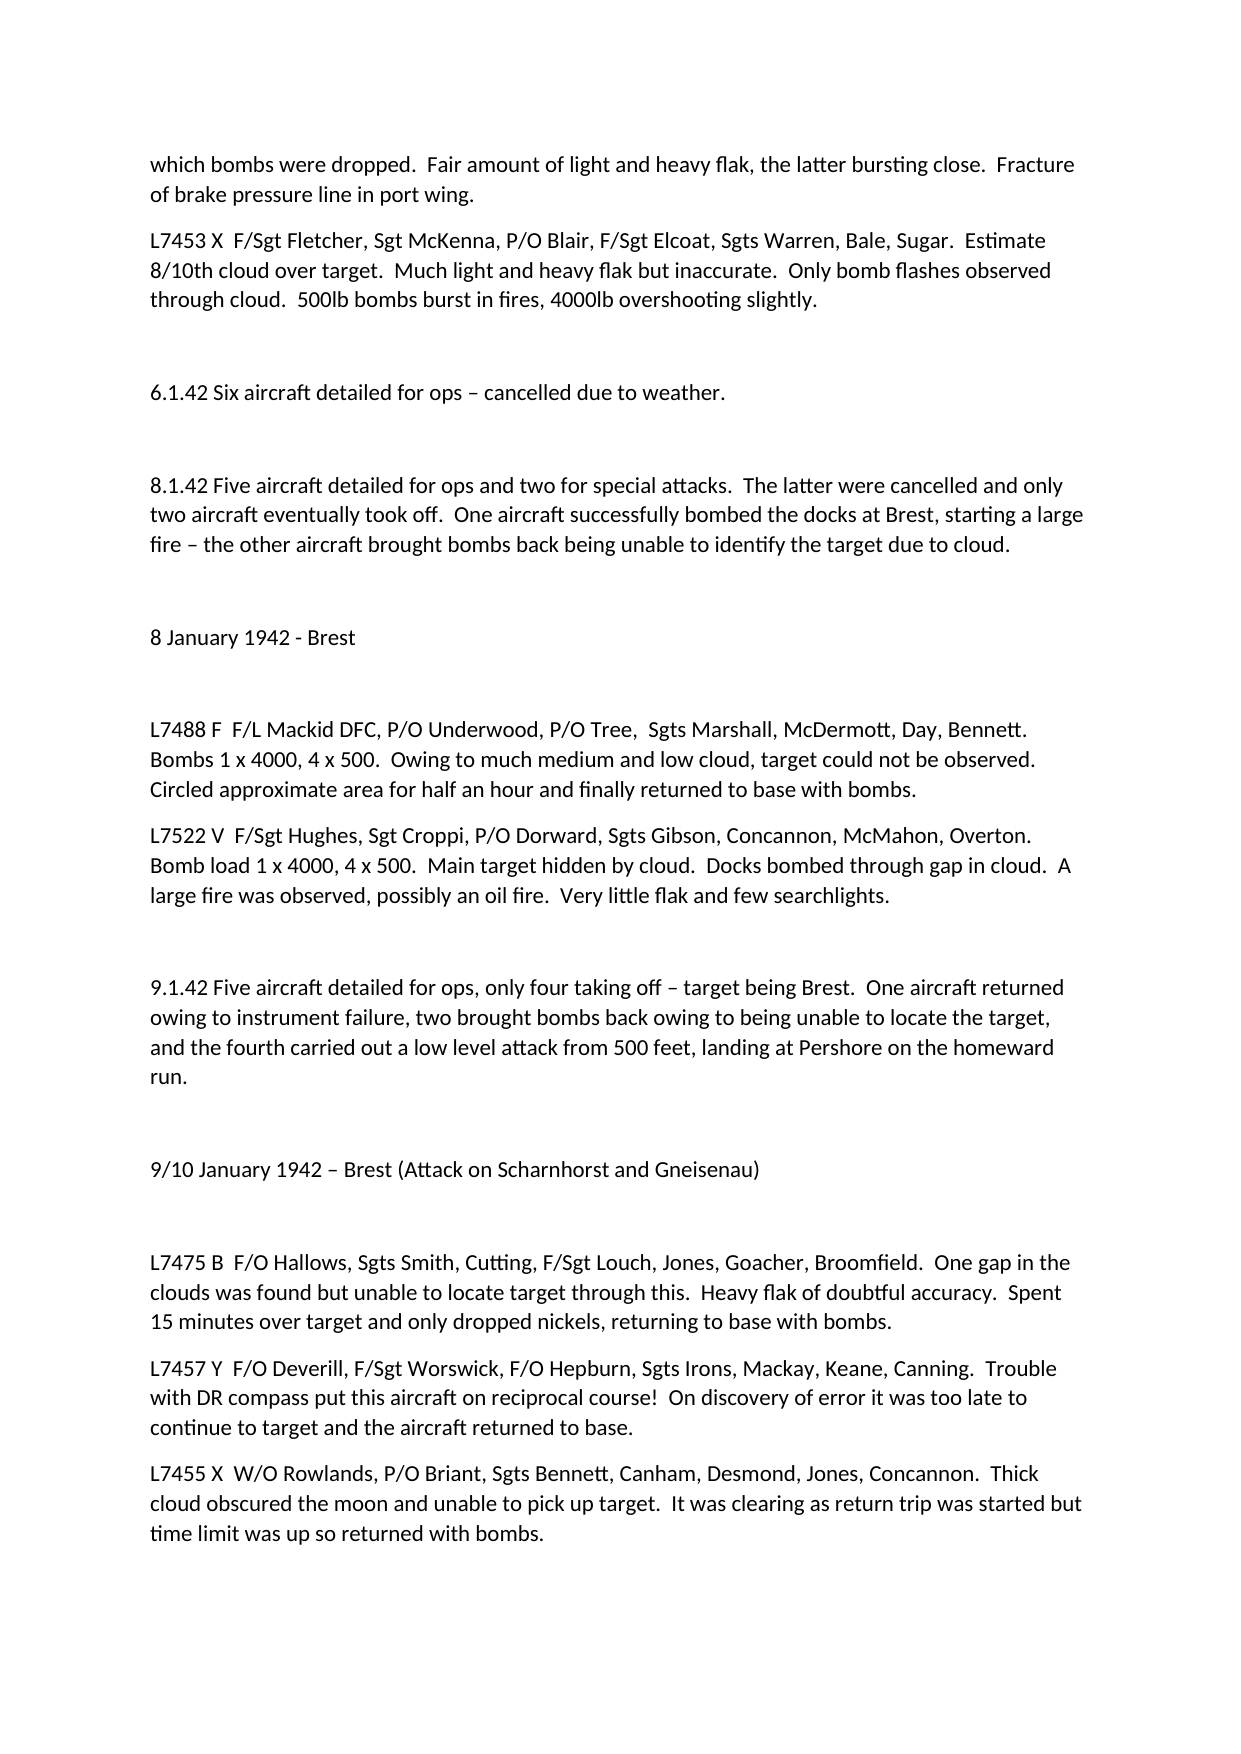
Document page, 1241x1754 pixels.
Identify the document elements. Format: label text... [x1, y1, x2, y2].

text L7488 F F/L Mackid DFC, P/O Underwood, P/O Tree, Sgts Marshall, McDermott, Day, Bennett. Bombs 1 x 4000, 4 x 500. Owing to much medium and low cloud, target could not be observed. Circled approximate area for half an hour and finally returned to base with bombs. [150, 716, 1090, 803]
text L7453 X F/Sgt Fletcher, Sgt McKenna, P/O Blair, F/Sgt Elcoat, Sgts Warren, Bale, Sugar. Estimate 8/10th cloud over target. Much light and heavy flak but inaccurate. Only bomb flashes observed through cloud. 500lb bombs burst in fires, 4000lb overshooting slightly. [150, 226, 1090, 313]
text L7475 B F/O Hallows, Sgts Smith, Cutting, F/Sgt Louch, Jones, Goacher, Broomfield. One gap in the clouds was found but unable to locate target through this. Heavy flak of doubtful accuracy. Spent 15 minutes over target and only dropped nickels, returning to base with bombs. [150, 1248, 1090, 1335]
text 9/10 January 1942 – Brest (Attack on Scharnhorst and Gneisenau) [150, 1155, 1090, 1183]
text 8 January 1942 - Brest [150, 623, 1090, 651]
text which bombs were dropped. Fair amount of light and heavy flak, the latter bursting close. Fracture of brake pressure line in port wing. [150, 150, 1090, 208]
text 8.1.42 Five aircraft detailed for ops and two for special attacks. The latter were cancelled and only two aircraft eventually took off. One aircraft successfully bombed the docks at Brest, starting a large fire – the other aircraft brought bombs back being unable to identify the target due to cloud. [150, 471, 1090, 558]
text L7455 X W/O Rowlands, P/O Briant, Sgts Bennett, Canham, Desmond, Jones, Concannon. Thick cloud obscured the moon and unable to pick up target. It was clearing as return trip was started but time limit was up so returned with bombs. [150, 1459, 1090, 1547]
text 6.1.42 Six aircraft detailed for ops – cancelled due to weather. [150, 378, 1090, 406]
text L7522 V F/Sgt Hughes, Sgt Croppi, P/O Dorward, Sgts Gibson, Concannon, McMahon, Overton. Bomb load 1 x 4000, 4 x 500. Main target hidden by cloud. Docks bombed through gap in cloud. A large fire was observed, possibly an oil fire. Very little flak and few searchlights. [150, 821, 1090, 909]
text L7457 Y F/O Deverill, F/Sgt Worswick, F/O Hepburn, Sgts Irons, Mackay, Keane, Canning. Trouble with DR compass put this aircraft on reciprocal course! On discovery of error it was too late to continue to target and the aircraft returned to base. [150, 1354, 1090, 1441]
text 9.1.42 Five aircraft detailed for ops, only four taking off – target being Brest. One aircraft returned owing to instrument failure, two brought bombs back owing to being unable to locate the target, and the fourth carried out a low level attack from 500 feet, landing at Pershore on the homeward run. [150, 973, 1090, 1091]
